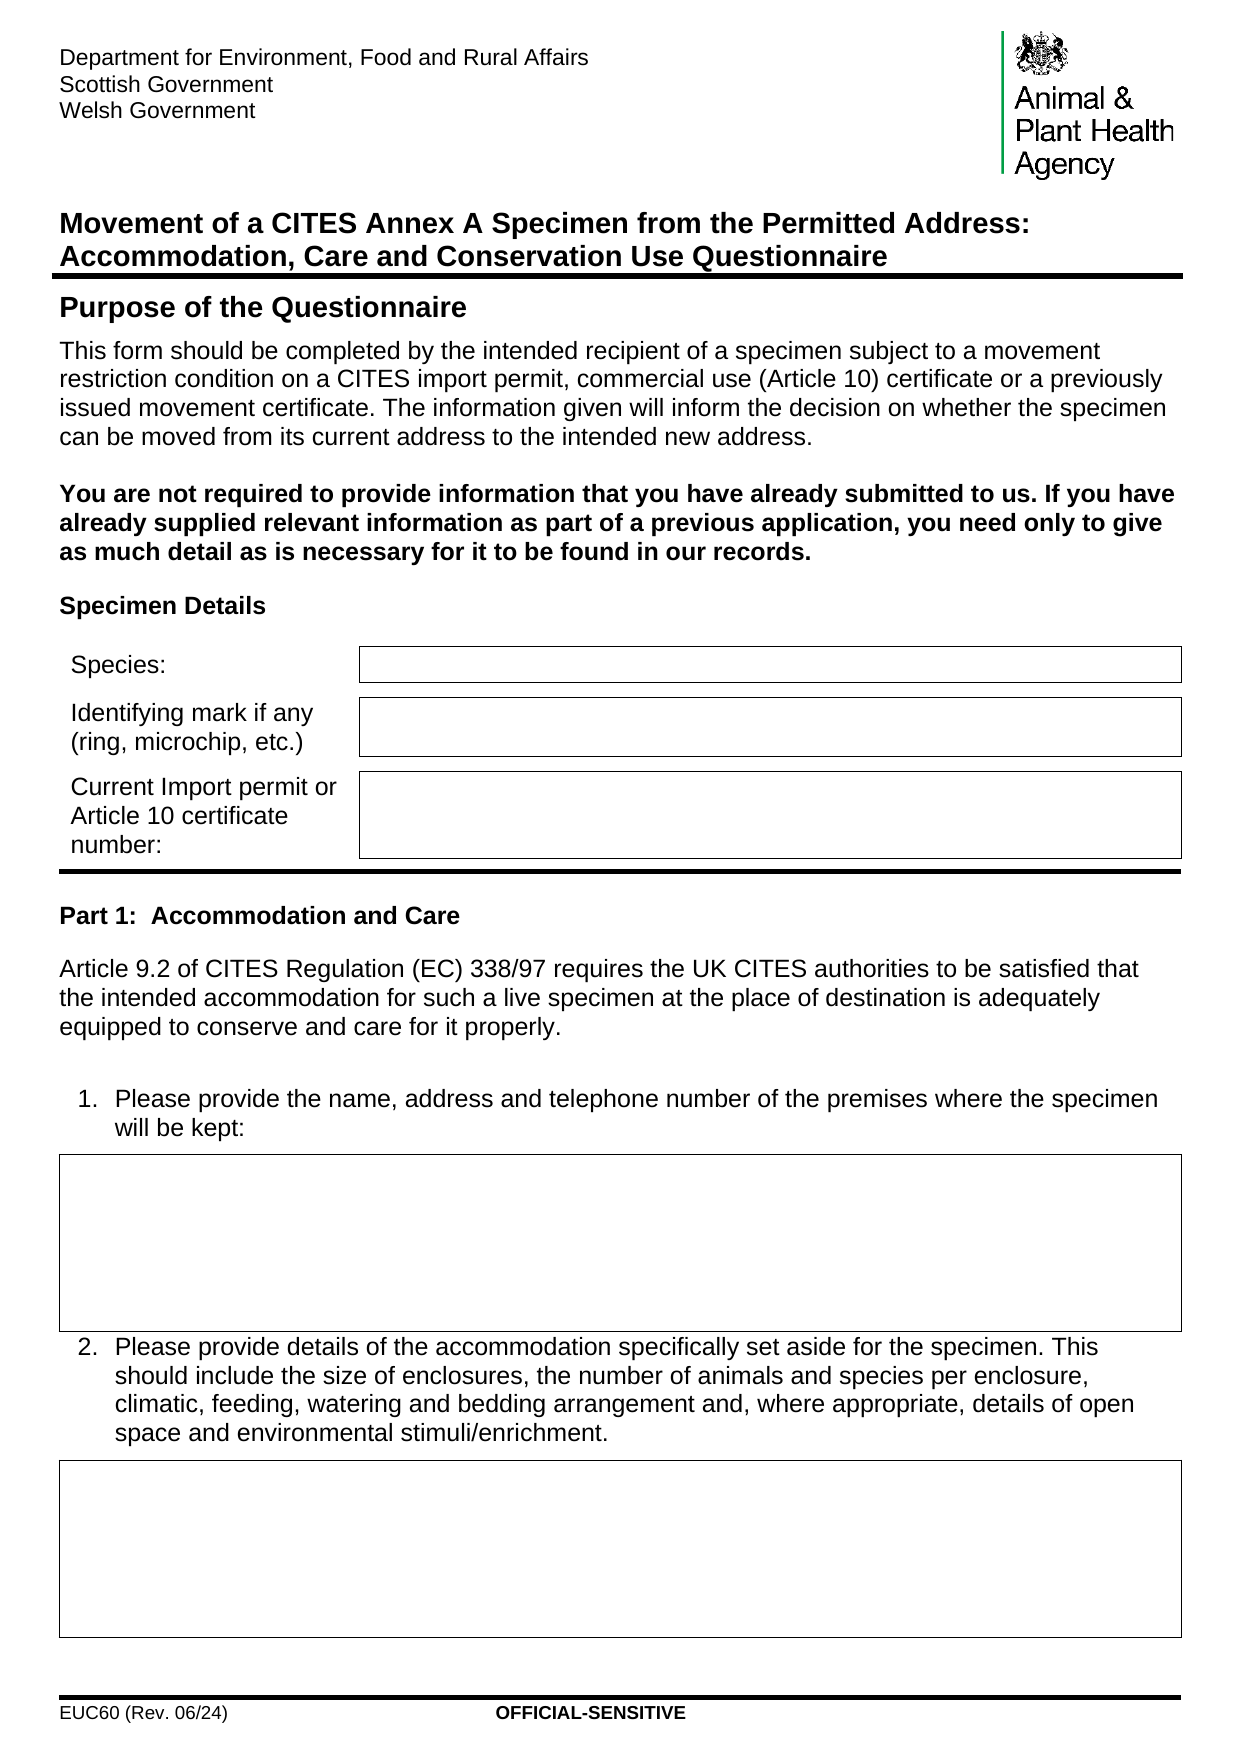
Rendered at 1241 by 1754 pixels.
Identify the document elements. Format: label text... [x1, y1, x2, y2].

text This form should be completed by the intended recipient of a specimen subject to a movement restriction condition on a CITES import permit, commercial use (Article 10) certificate or a previously issued movement certificate. The information given will inform the decision on whether the specimen can be moved from its current address to the intended new address. [59, 336, 1181, 451]
subtitle Specimen Details [59, 591, 1181, 619]
title Purpose of the Questionnaire [59, 289, 1181, 323]
table_cell [60, 1155, 1181, 1331]
table_cell [59, 682, 359, 697]
table_cell [360, 757, 1181, 771]
title Movement of a CITES Annex A Specimen from the Permitted Address: Accommodation, Care and Conservation Use Questionnaire [59, 206, 1181, 273]
table_cell Current Import permit or Article 10 certificate number: [59, 771, 359, 858]
table_cell [360, 698, 1181, 756]
table_cell [59, 1638, 1181, 1666]
text Department for Environment, Food and Rural Affairs [59, 44, 1001, 71]
subtitle Part 1: Accommodation and Care [59, 901, 1181, 929]
table_cell [360, 859, 1181, 869]
text Scottish Government [59, 71, 1001, 97]
table_cell [59, 756, 359, 771]
table_cell Identifying mark if any (ring, microchip, etc.) [59, 697, 359, 756]
table_cell [360, 772, 1181, 858]
table_cell Please provide details of the accommodation specifically set aside for the specimen. This should include the size of enclosures, the number of animals and species per enclosure, climatic, feeding, watering and bedding arrangement and, where appropriate, details of open space and environmental stimuli/enrichment. [59, 1332, 1181, 1459]
table_header [360, 647, 1181, 682]
table_cell [360, 683, 1181, 697]
table_header Species: [59, 646, 359, 682]
table_cell [59, 858, 359, 869]
text [1004, 97, 1181, 123]
text [1004, 71, 1181, 97]
table_header Please provide the name, address and telephone number of the premises where the specimen will be kept: [59, 1084, 1181, 1154]
text Article 9.2 of CITES Regulation (EC) 338/97 requires the UK CITES authorities to be satisfied that the intended accommodation for such a live specimen at the place of destination is adequately equipped to conserve and care for it properly. [59, 954, 1181, 1041]
text Welsh Government [59, 97, 1001, 123]
text You are not required to provide information that you have already submitted to us. If you have already supplied relevant information as part of a previous application, you need only to give as much detail as is necessary for it to be found in our records. [59, 479, 1181, 566]
text [1050, 44, 1181, 71]
table_cell [60, 1461, 1181, 1637]
